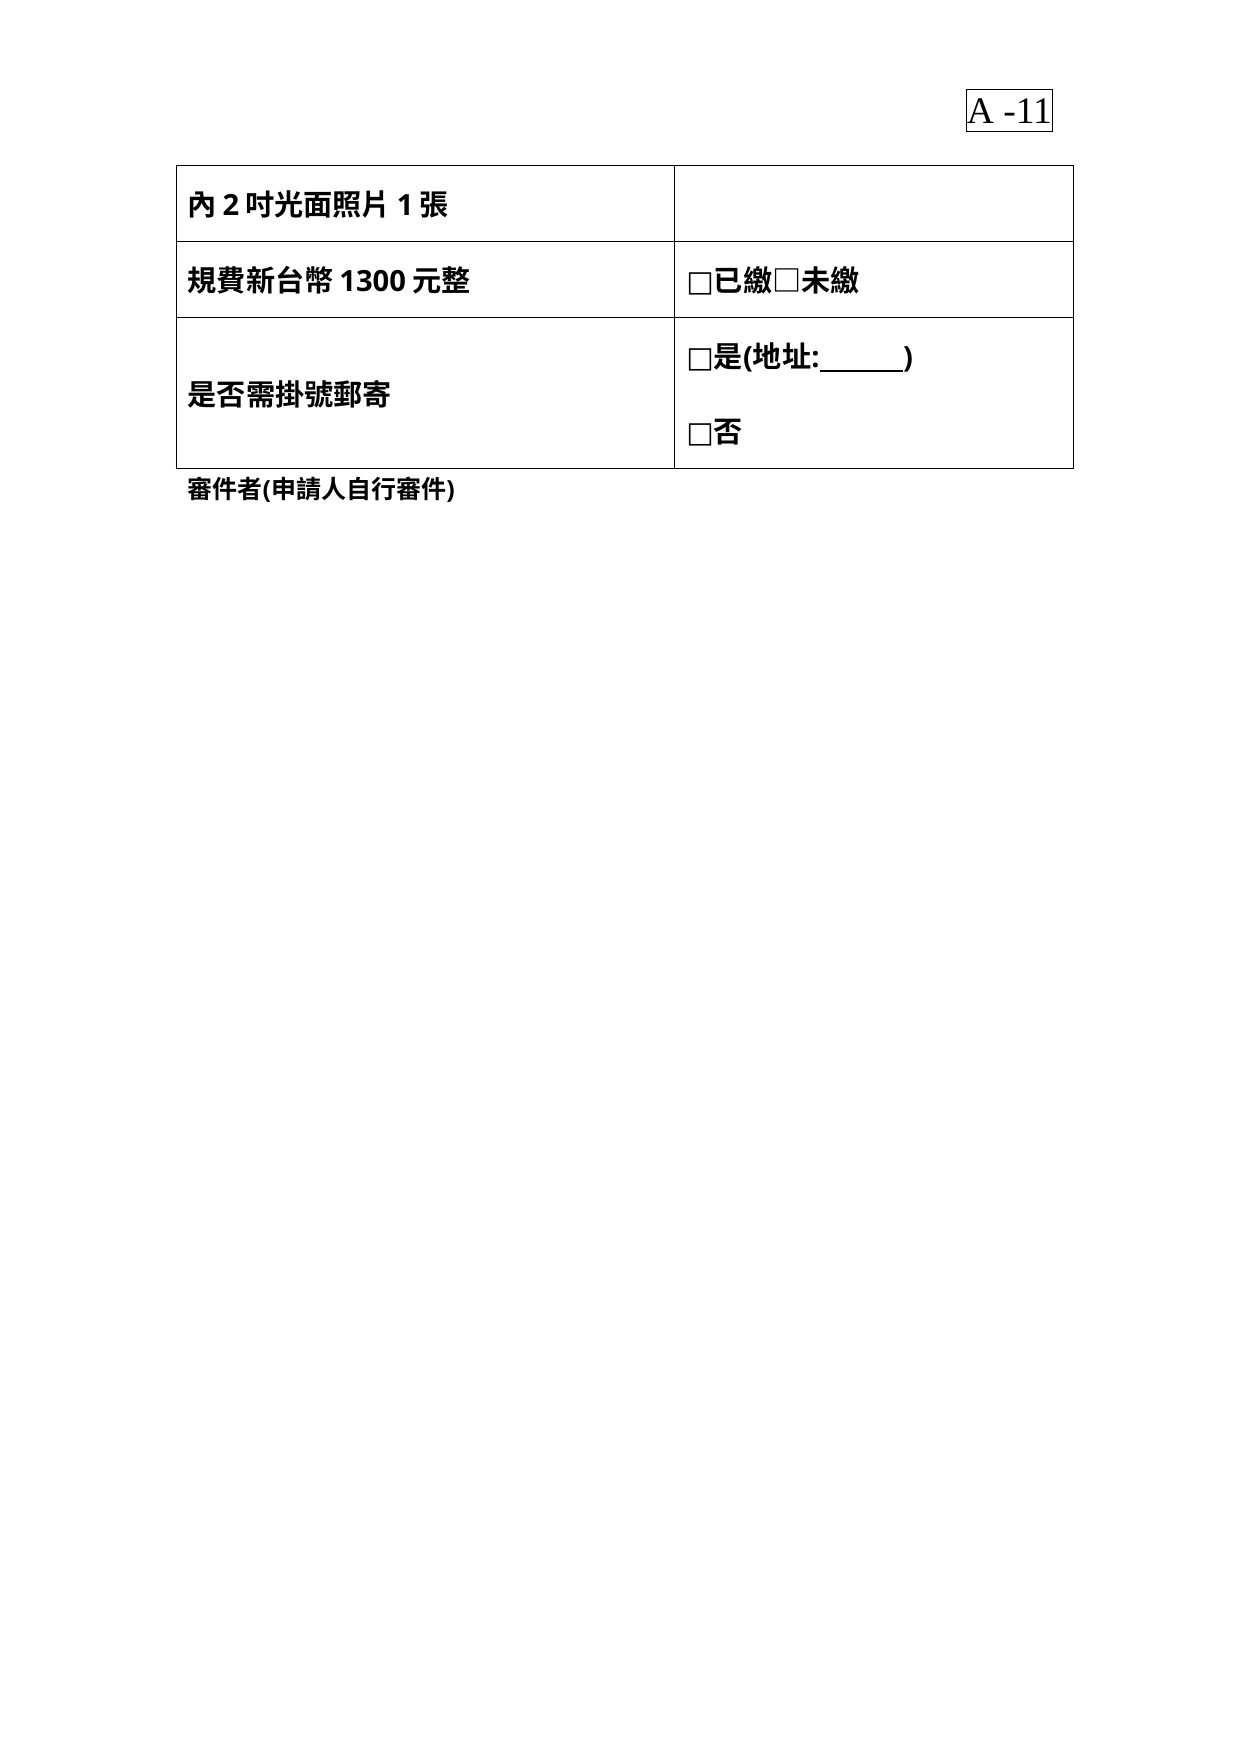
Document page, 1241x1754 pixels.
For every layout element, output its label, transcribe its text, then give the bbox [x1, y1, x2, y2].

table_cell 規費新台幣1300元整 [177, 242, 674, 317]
table_cell 內2吋光面照片1張 [177, 166, 674, 241]
table_cell □已繳□未繳 [675, 242, 1073, 317]
table_cell [675, 166, 1073, 241]
table_cell 是否需掛號郵寄 [177, 318, 674, 468]
table_cell □是(地址: ) □否 [675, 318, 1073, 468]
text 審件者(申請人自行審件) [187, 469, 1053, 506]
